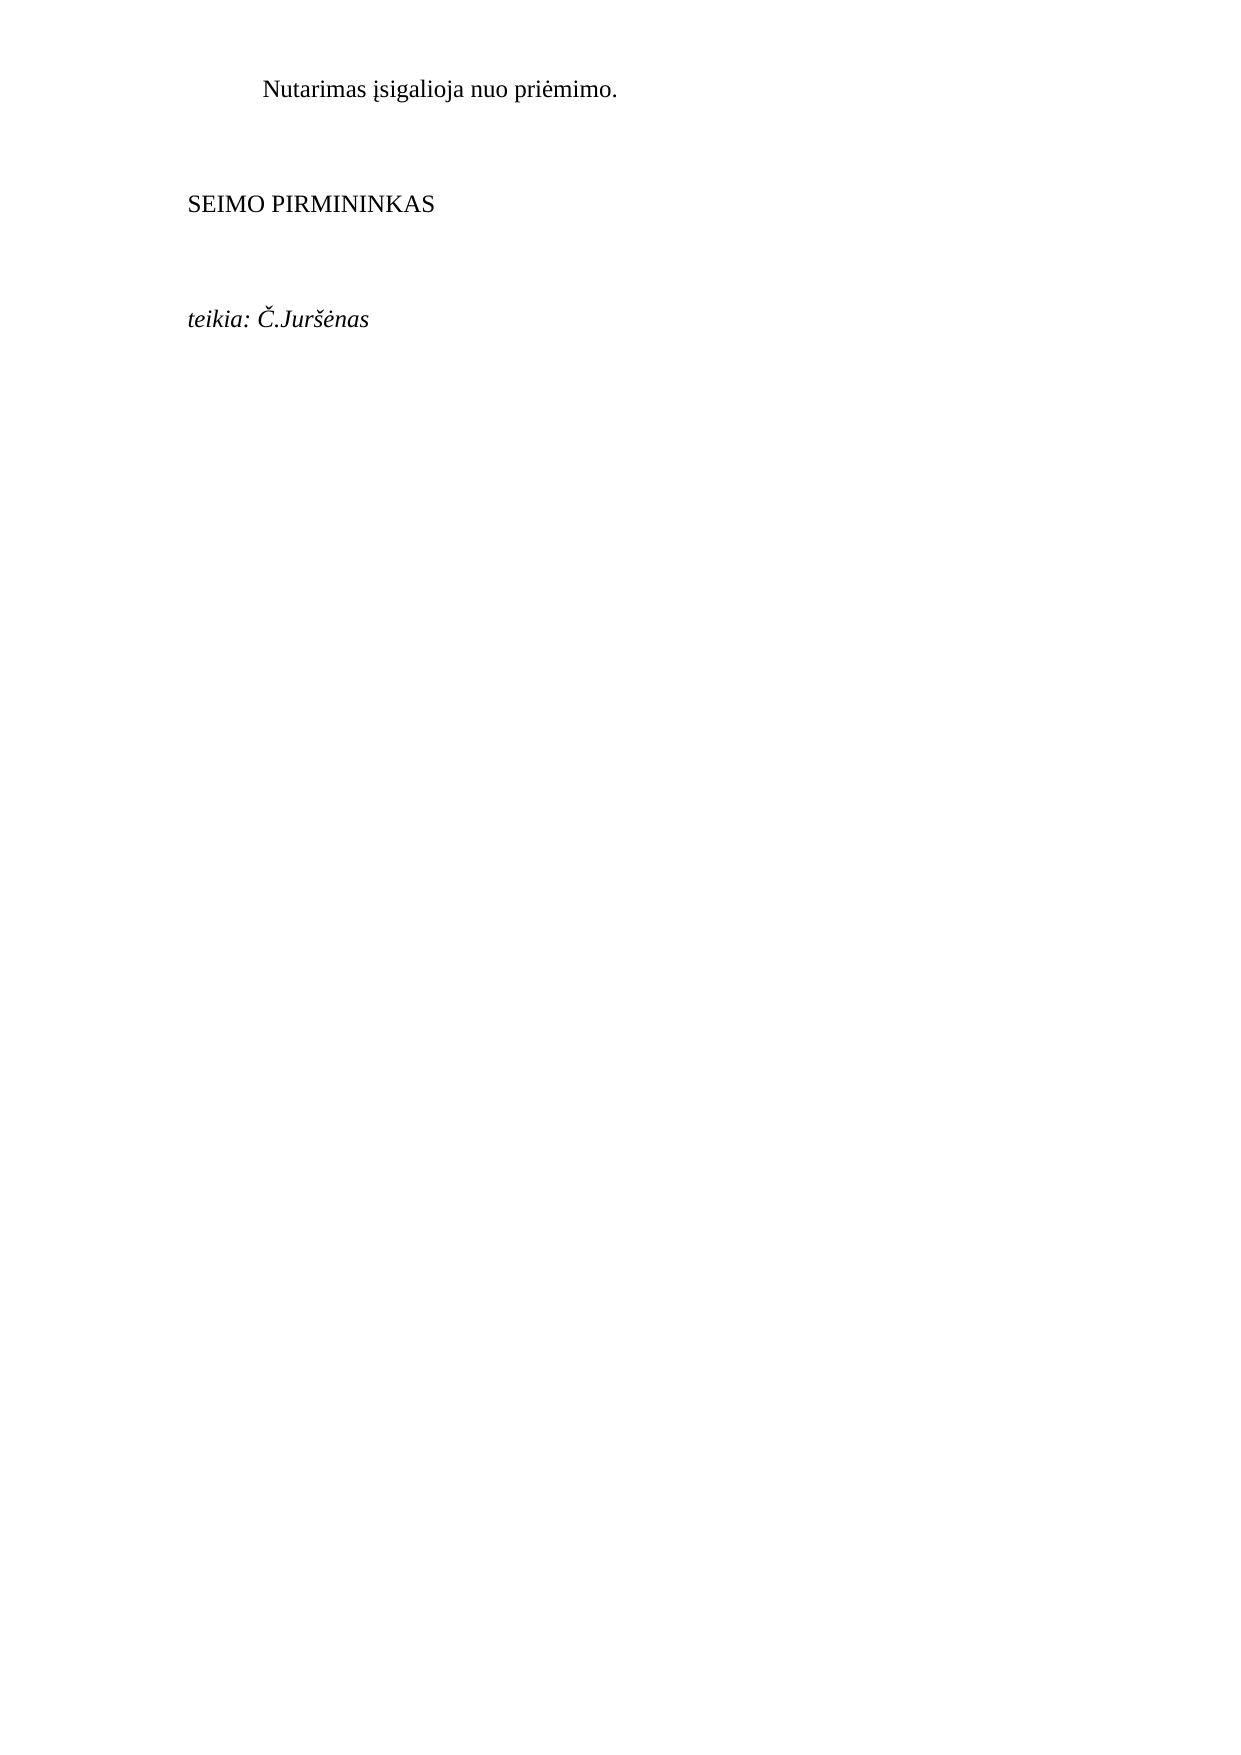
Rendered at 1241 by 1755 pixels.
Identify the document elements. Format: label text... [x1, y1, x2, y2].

text Nutarimas įsigalioja nuo priėmimo. [187, 74, 1120, 103]
text SEIMO PIRMININKAS [187, 189, 1120, 218]
text teikia: Č.Juršėnas [187, 304, 1120, 333]
